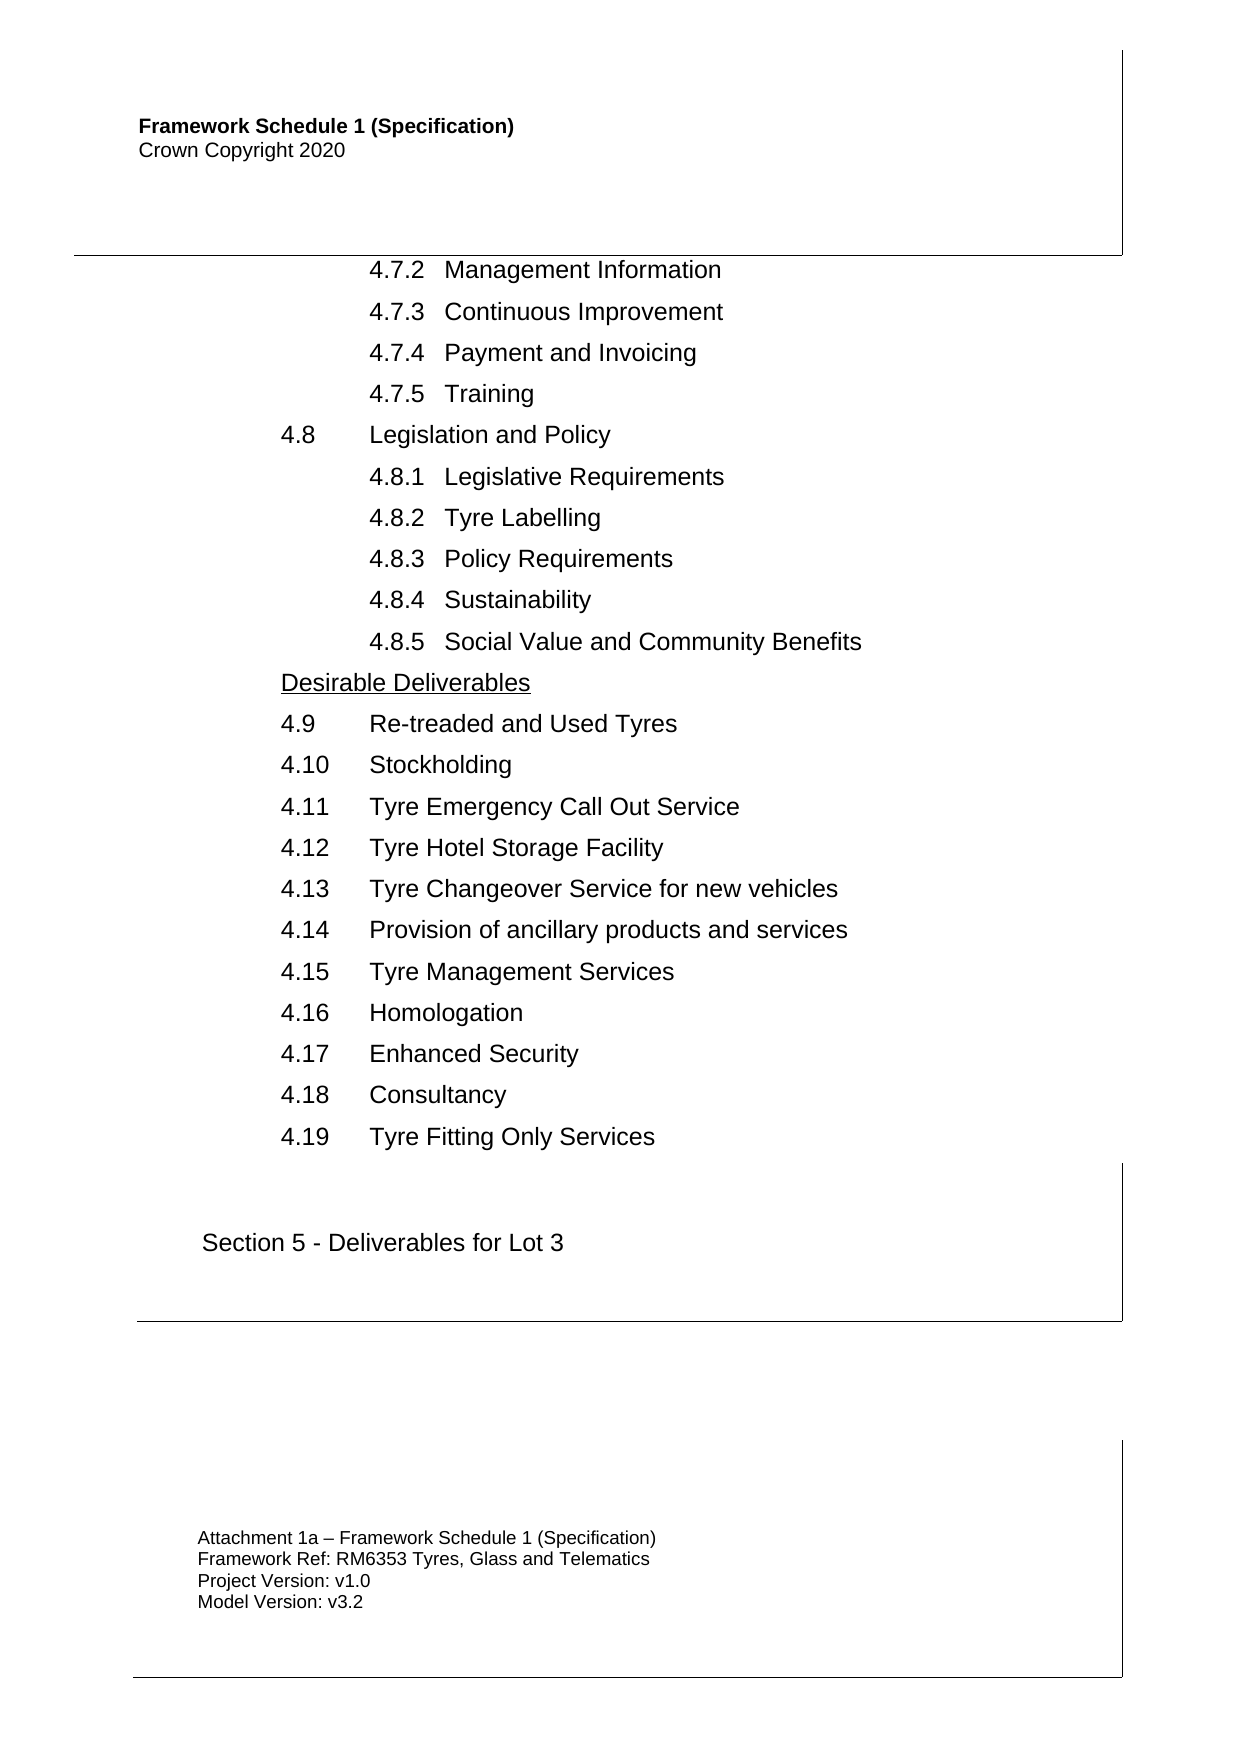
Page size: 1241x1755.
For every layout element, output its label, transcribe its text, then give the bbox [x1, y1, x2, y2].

text 4.8.4 Sustainability [281, 585, 1122, 614]
text Desirable Deliverables [281, 668, 1122, 697]
text 4.8.1 Legislative Requirements [281, 462, 1122, 490]
text 4.12 Tyre Hotel Storage Facility [281, 833, 1122, 862]
text 4.15 Tyre Management Services [281, 957, 1122, 985]
text 4.8 Legislation and Policy [281, 420, 1122, 449]
text 4.14 Provision of ancillary products and services [281, 915, 1122, 944]
text 4.8.2 Tyre Labelling [281, 503, 1122, 532]
text 4.19 Tyre Fitting Only Services [281, 1122, 1122, 1150]
text 4.11 Tyre Emergency Call Out Service [281, 792, 1122, 820]
text 4.7.2 Management Information [281, 255, 1122, 284]
text 4.8.5 Social Value and Community Benefits [281, 627, 1122, 655]
text 4.8.3 Policy Requirements [281, 544, 1122, 573]
text 4.16 Homologation [281, 998, 1122, 1027]
text 4.18 Consultancy [281, 1080, 1122, 1109]
text 4.7.5 Training [281, 379, 1122, 408]
text 4.7.4 Payment and Invoicing [281, 338, 1122, 367]
text 4.13 Tyre Changeover Service for new vehicles [281, 874, 1122, 903]
text 4.7.3 Continuous Improvement [281, 297, 1122, 325]
text 4.10 Stockholding [281, 750, 1122, 779]
text 4.17 Enhanced Security [281, 1039, 1122, 1068]
text Section 5 - Deliverables for Lot 3 [137, 1163, 1122, 1321]
text 4.9 Re-treaded and Used Tyres [281, 709, 1122, 738]
